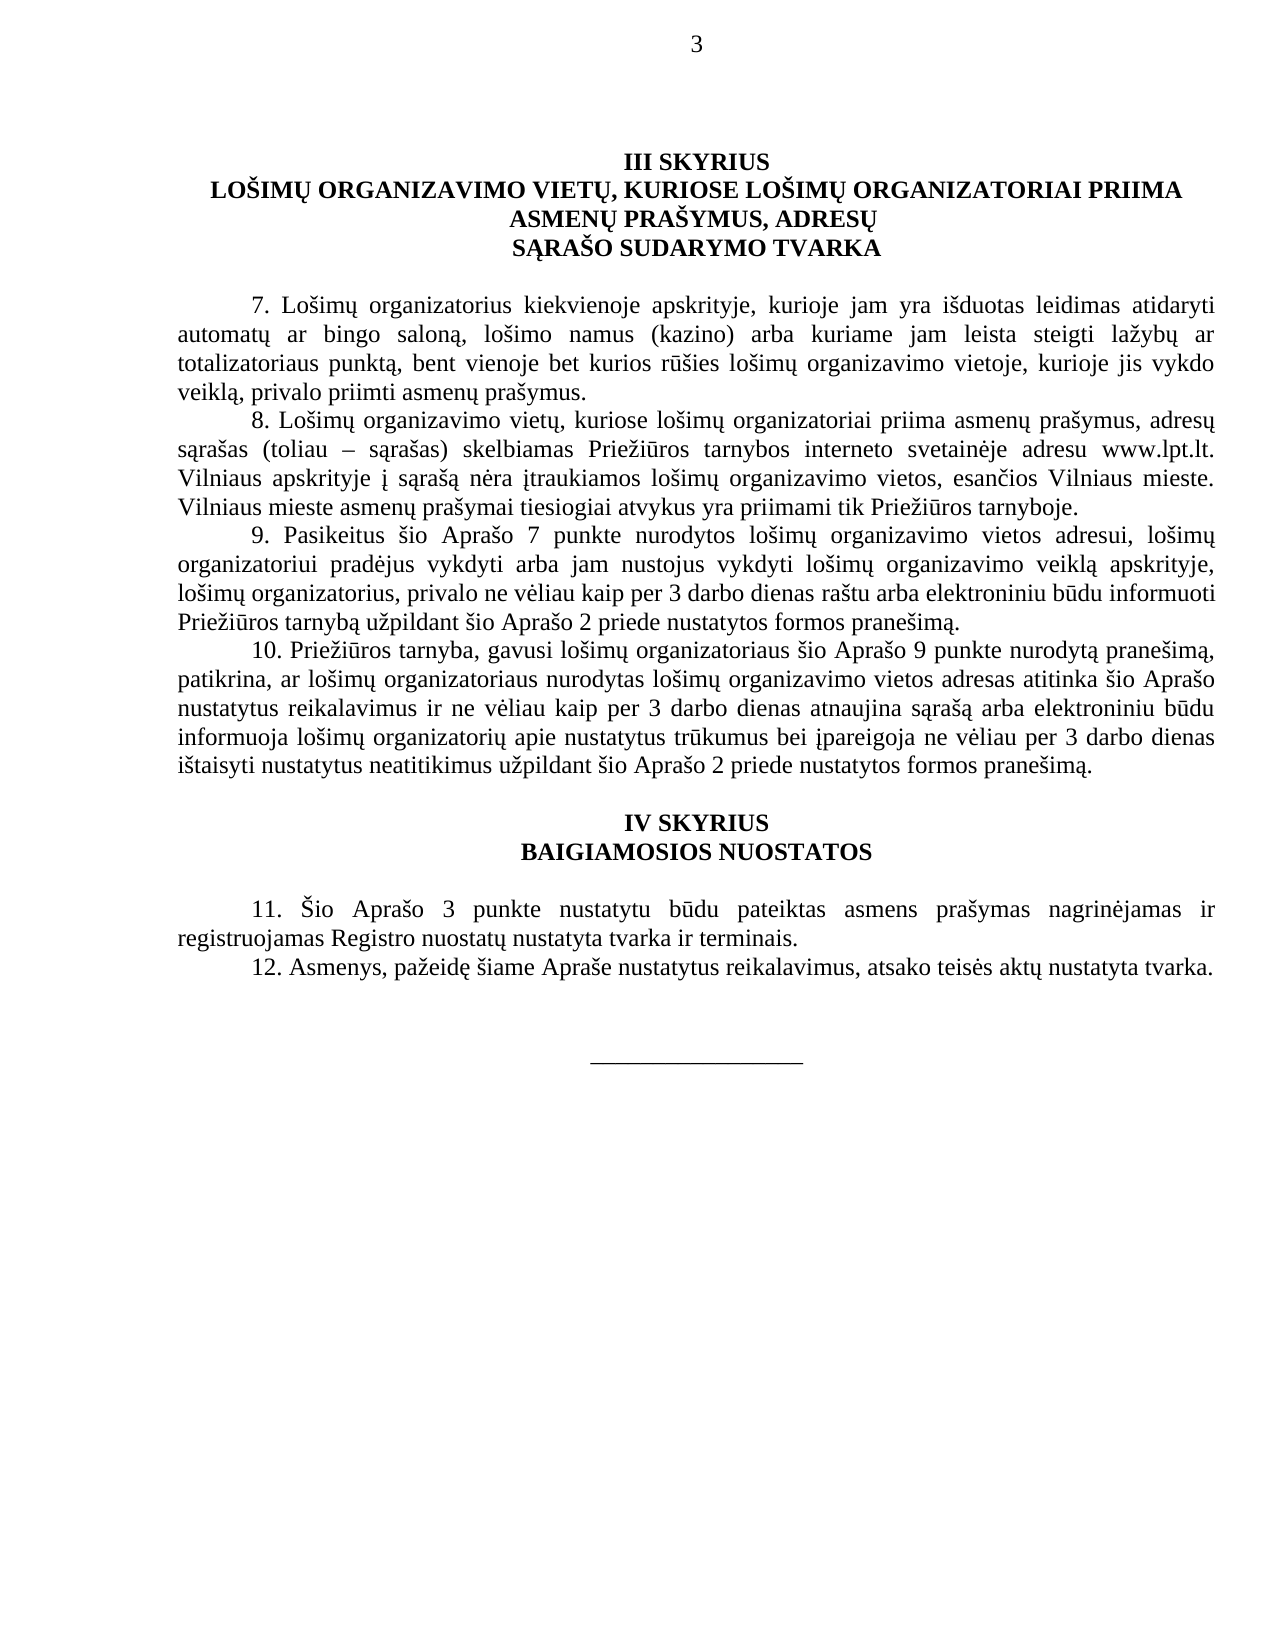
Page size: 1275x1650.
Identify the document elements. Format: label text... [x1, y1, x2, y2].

text 7. Lošimų organizatorius kiekvienoje apskrityje, kurioje jam yra išduotas leidimas atidaryti automatų ar bingo saloną, lošimo namus (kazino) arba kuriame jam leista steigti lažybų ar totalizatoriaus punktą, bent vienoje bet kurios rūšies lošimų organizavimo vietoje, kurioje jis vykdo veiklą, privalo priimti asmenų prašymus. [177, 291, 1216, 406]
text 10. Priežiūros tarnyba, gavusi lošimų organizatoriaus šio Aprašo 9 punkte nurodytą pranešimą, patikrina, ar lošimų organizatoriaus nurodytas lošimų organizavimo vietos adresas atitinka šio Aprašo nustatytus reikalavimus ir ne vėliau kaip per 3 darbo dienas atnaujina sąrašą arba elektroniniu būdu informuoja lošimų organizatorių apie nustatytus trūkumus bei įpareigoja ne vėliau per 3 darbo dienas ištaisyti nustatytus neatitikimus užpildant šio Aprašo 2 priede nustatytos formos pranešimą. [177, 636, 1216, 779]
text BAIGIAMOSIOS NUOSTATOS [177, 837, 1216, 866]
text 11. Šio Aprašo 3 punkte nustatytu būdu pateiktas asmens prašymas nagrinėjamas ir registruojamas Registro nuostatų nustatyta tvarka ir terminais. [177, 894, 1216, 952]
text 12. Asmenys, pažeidę šiame Apraše nustatytus reikalavimus, atsako teisės aktų nustatyta tvarka. [177, 952, 1216, 981]
text SĄRAŠO SUDARYMO TVARKA [177, 233, 1216, 262]
text IV SKYRIUS [177, 808, 1216, 837]
text III SKYRIUS [177, 147, 1216, 176]
text 9. Pasikeitus šio Aprašo 7 punkte nurodytos lošimų organizavimo vietos adresui, lošimų organizatoriui pradėjus vykdyti arba jam nustojus vykdyti lošimų organizavimo veiklą apskrityje, lošimų organizatorius, privalo ne vėliau kaip per 3 darbo dienas raštu arba elektroniniu būdu informuoti Priežiūros tarnybą užpildant šio Aprašo 2 priede nustatytos formos pranešimą. [177, 521, 1216, 636]
text 8. Lošimų organizavimo vietų, kuriose lošimų organizatoriai priima asmenų prašymus, adresų sąrašas (toliau – sąrašas) skelbiamas Priežiūros tarnybos interneto svetainėje adresu www.lpt.lt. Vilniaus apskrityje į sąrašą nėra įtraukiamos lošimų organizavimo vietos, esančios Vilniaus mieste. Vilniaus mieste asmenų prašymai tiesiogiai atvykus yra priimami tik Priežiūros tarnyboje. [177, 406, 1216, 521]
text _________________ [177, 1038, 1216, 1067]
text LOŠIMŲ ORGANIZAVIMO VIETŲ, KURIOSE LOŠIMŲ ORGANIZATORIAI PRIIMA ASMENŲ PRAŠYMUS, ADRESŲ [177, 176, 1216, 233]
